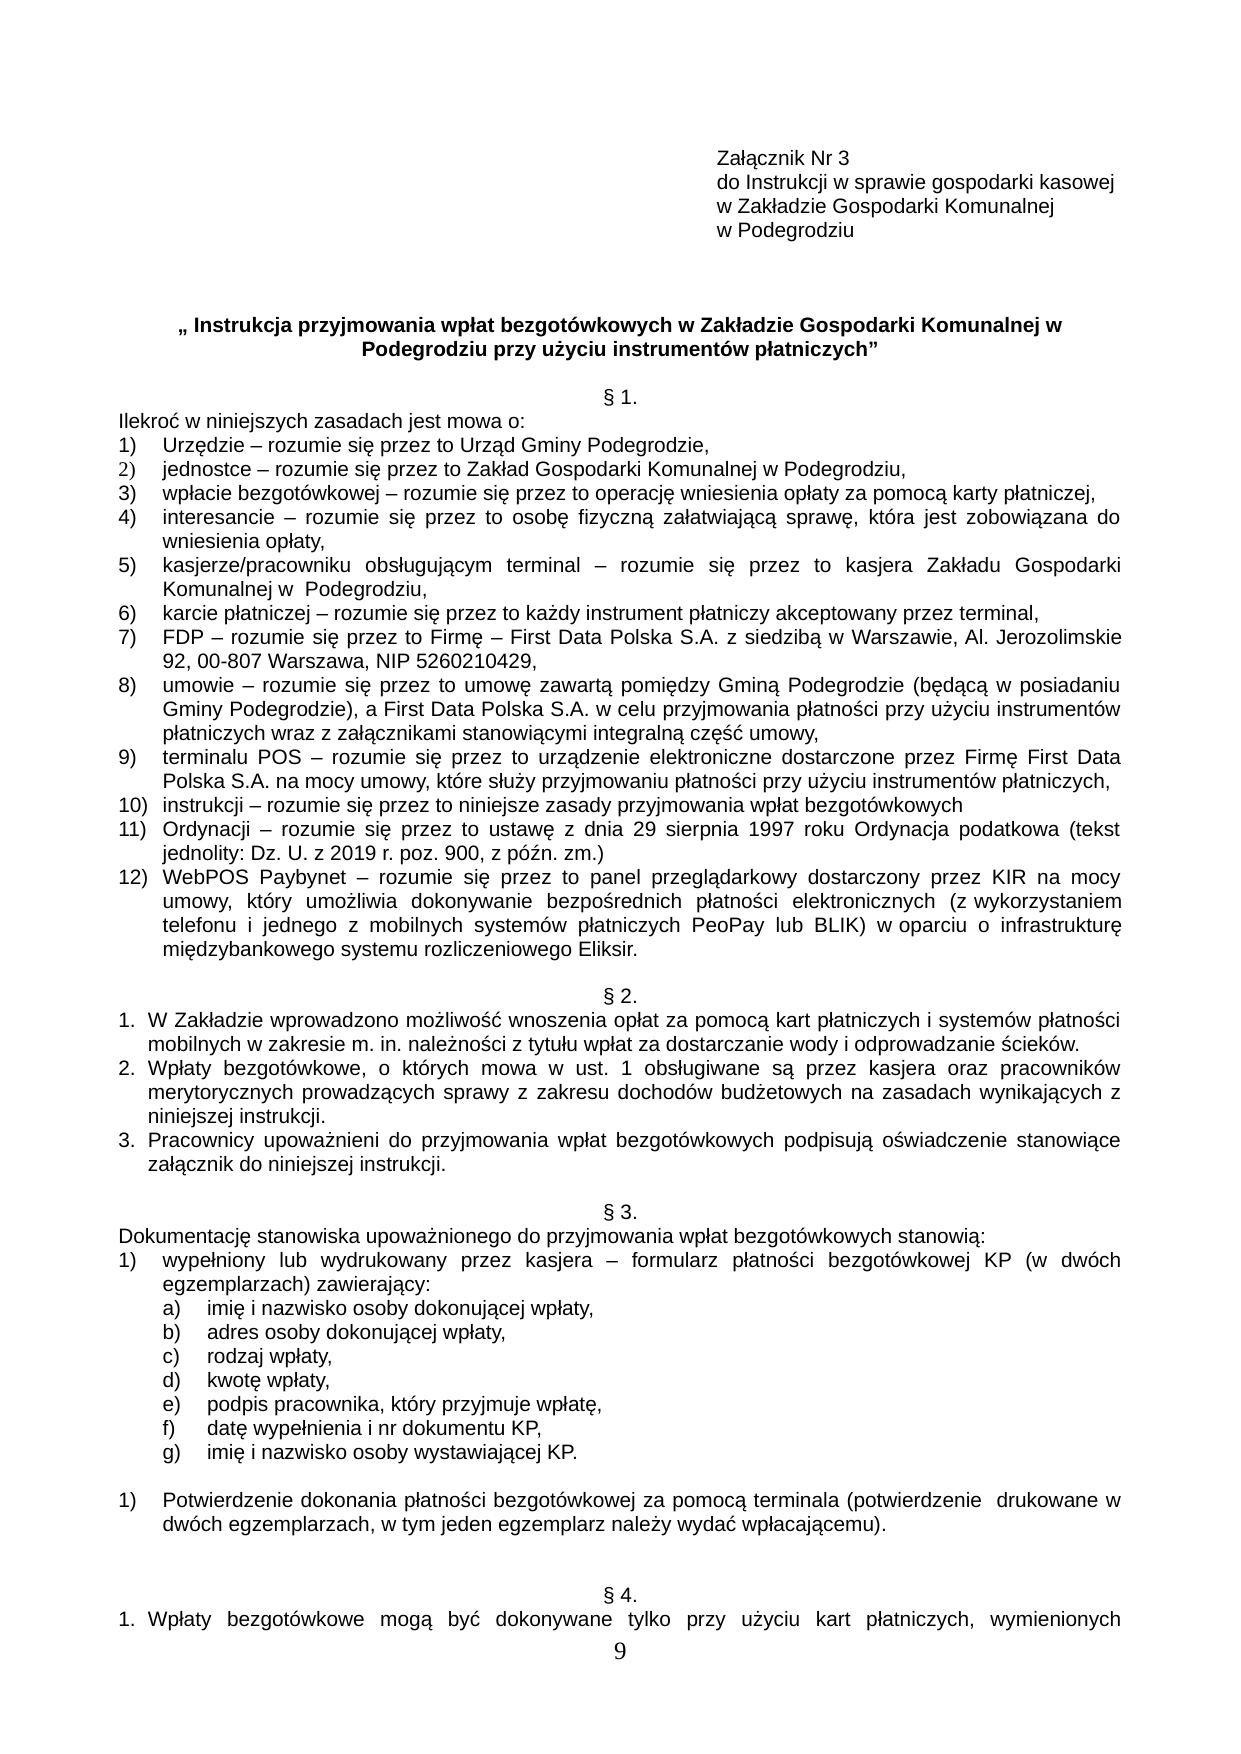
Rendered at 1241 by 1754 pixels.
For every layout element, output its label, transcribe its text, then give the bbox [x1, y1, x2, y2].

list kwotę wpłaty, [162, 1368, 1122, 1392]
text § 1. [118, 385, 1122, 409]
text § 3. [118, 1200, 1122, 1224]
list Urzędzie – rozumie się przez to Urząd Gminy Podegrodzie, [118, 433, 1122, 457]
text „ Instrukcja przyjmowania wpłat bezgotówkowych w Zakładzie Gospodarki Komunalnej w Podegrodziu przy użyciu instrumentów płatniczych” [118, 313, 1122, 361]
list datę wypełnienia i nr dokumentu KP, [162, 1416, 1122, 1439]
list umowie – rozumie się przez to umowę zawartą pomiędzy Gminą Podegrodzie (będącą w posiadaniu Gminy Podegrodzie), a First Data Polska S.A. w celu przyjmowania płatności przy użyciu instrumentów płatniczych wraz z załącznikami stanowiącymi integralną część umowy, [118, 673, 1122, 745]
list terminalu POS – rozumie się przez to urządzenie elektroniczne dostarczone przez Firmę First Data Polska S.A. na mocy umowy, które służy przyjmowaniu płatności przy użyciu instrumentów płatniczych, [118, 745, 1122, 793]
list podpis pracownika, który przyjmuje wpłatę, [162, 1392, 1122, 1416]
list Potwierdzenie dokonania płatności bezgotówkowej za pomocą terminala (potwierdzenie drukowane w dwóch egzemplarzach, w tym jeden egzemplarz należy wydać wpłacającemu). [118, 1487, 1122, 1535]
text w Zakładzie Gospodarki Komunalnej [118, 193, 1122, 217]
list Ordynacji – rozumie się przez to ustawę z dnia 29 sierpnia 1997 roku Ordynacja podatkowa (tekst jednolity: Dz. U. z 2019 r. poz. 900, z późn. zm.) [118, 817, 1122, 864]
list wpłacie bezgotówkowej – rozumie się przez to operację wniesienia opłaty za pomocą karty płatniczej, [118, 481, 1122, 505]
list rodzaj wpłaty, [162, 1344, 1122, 1368]
list imię i nazwisko osoby dokonującej wpłaty, [162, 1296, 1122, 1320]
list kasjerze/pracowniku obsługującym terminal – rozumie się przez to kasjera Zakładu Gospodarki Komunalnej w Podegrodziu, [118, 553, 1122, 601]
text do Instrukcji w sprawie gospodarki kasowej [118, 169, 1122, 193]
list interesancie – rozumie się przez to osobę fizyczną załatwiającą sprawę, która jest zobowiązana do wniesienia opłaty, [118, 505, 1122, 553]
list WebPOS Paybynet – rozumie się przez to panel przeglądarkowy dostarczony przez KIR na mocy umowy, który umożliwia dokonywanie bezpośrednich płatności elektronicznych (z wykorzystaniem telefonu i jednego z mobilnych systemów płatniczych PeoPay lub BLIK) w oparciu o infrastrukturę międzybankowego systemu rozliczeniowego Eliksir. [118, 864, 1122, 960]
text § 4. [118, 1583, 1122, 1607]
list karcie płatniczej – rozumie się przez to każdy instrument płatniczy akceptowany przez terminal, [118, 601, 1122, 625]
list W Zakładzie wprowadzono możliwość wnoszenia opłat za pomocą kart płatniczych i systemów płatności mobilnych w zakresie m. in. należności z tytułu wpłat za dostarczanie wody i odprowadzanie ścieków. [118, 1008, 1122, 1056]
list Wpłaty bezgotówkowe mogą być dokonywane tylko przy użyciu kart płatniczych, wymienionych [118, 1607, 1122, 1631]
text Ilekroć w niniejszych zasadach jest mowa o: [118, 409, 1122, 433]
list FDP – rozumie się przez to Firmę – First Data Polska S.A. z siedzibą w Warszawie, Al. Jerozolimskie 92, 00-807 Warszawa, NIP 5260210429, [118, 625, 1122, 673]
text w Podegrodziu [118, 217, 1122, 241]
list imię i nazwisko osoby wystawiającej KP. [162, 1439, 1122, 1463]
list wypełniony lub wydrukowany przez kasjera – formularz płatności bezgotówkowej KP (w dwóch egzemplarzach) zawierający: [118, 1248, 1122, 1296]
list adres osoby dokonującej wpłaty, [162, 1320, 1122, 1344]
text Dokumentację stanowiska upoważnionego do przyjmowania wpłat bezgotówkowych stanowią: [118, 1224, 1122, 1248]
text Załącznik Nr 3 [118, 146, 1122, 169]
list jednostce – rozumie się przez to Zakład Gospodarki Komunalnej w Podegrodziu, [118, 457, 1122, 481]
list Pracownicy upoważnieni do przyjmowania wpłat bezgotówkowych podpisują oświadczenie stanowiące załącznik do niniejszej instrukcji. [118, 1128, 1122, 1176]
list instrukcji – rozumie się przez to niniejsze zasady przyjmowania wpłat bezgotówkowych [118, 793, 1122, 817]
text § 2. [118, 984, 1122, 1008]
list Wpłaty bezgotówkowe, o których mowa w ust. 1 obsługiwane są przez kasjera oraz pracowników merytorycznych prowadzących sprawy z zakresu dochodów budżetowych na zasadach wynikających z niniejszej instrukcji. [118, 1056, 1122, 1128]
